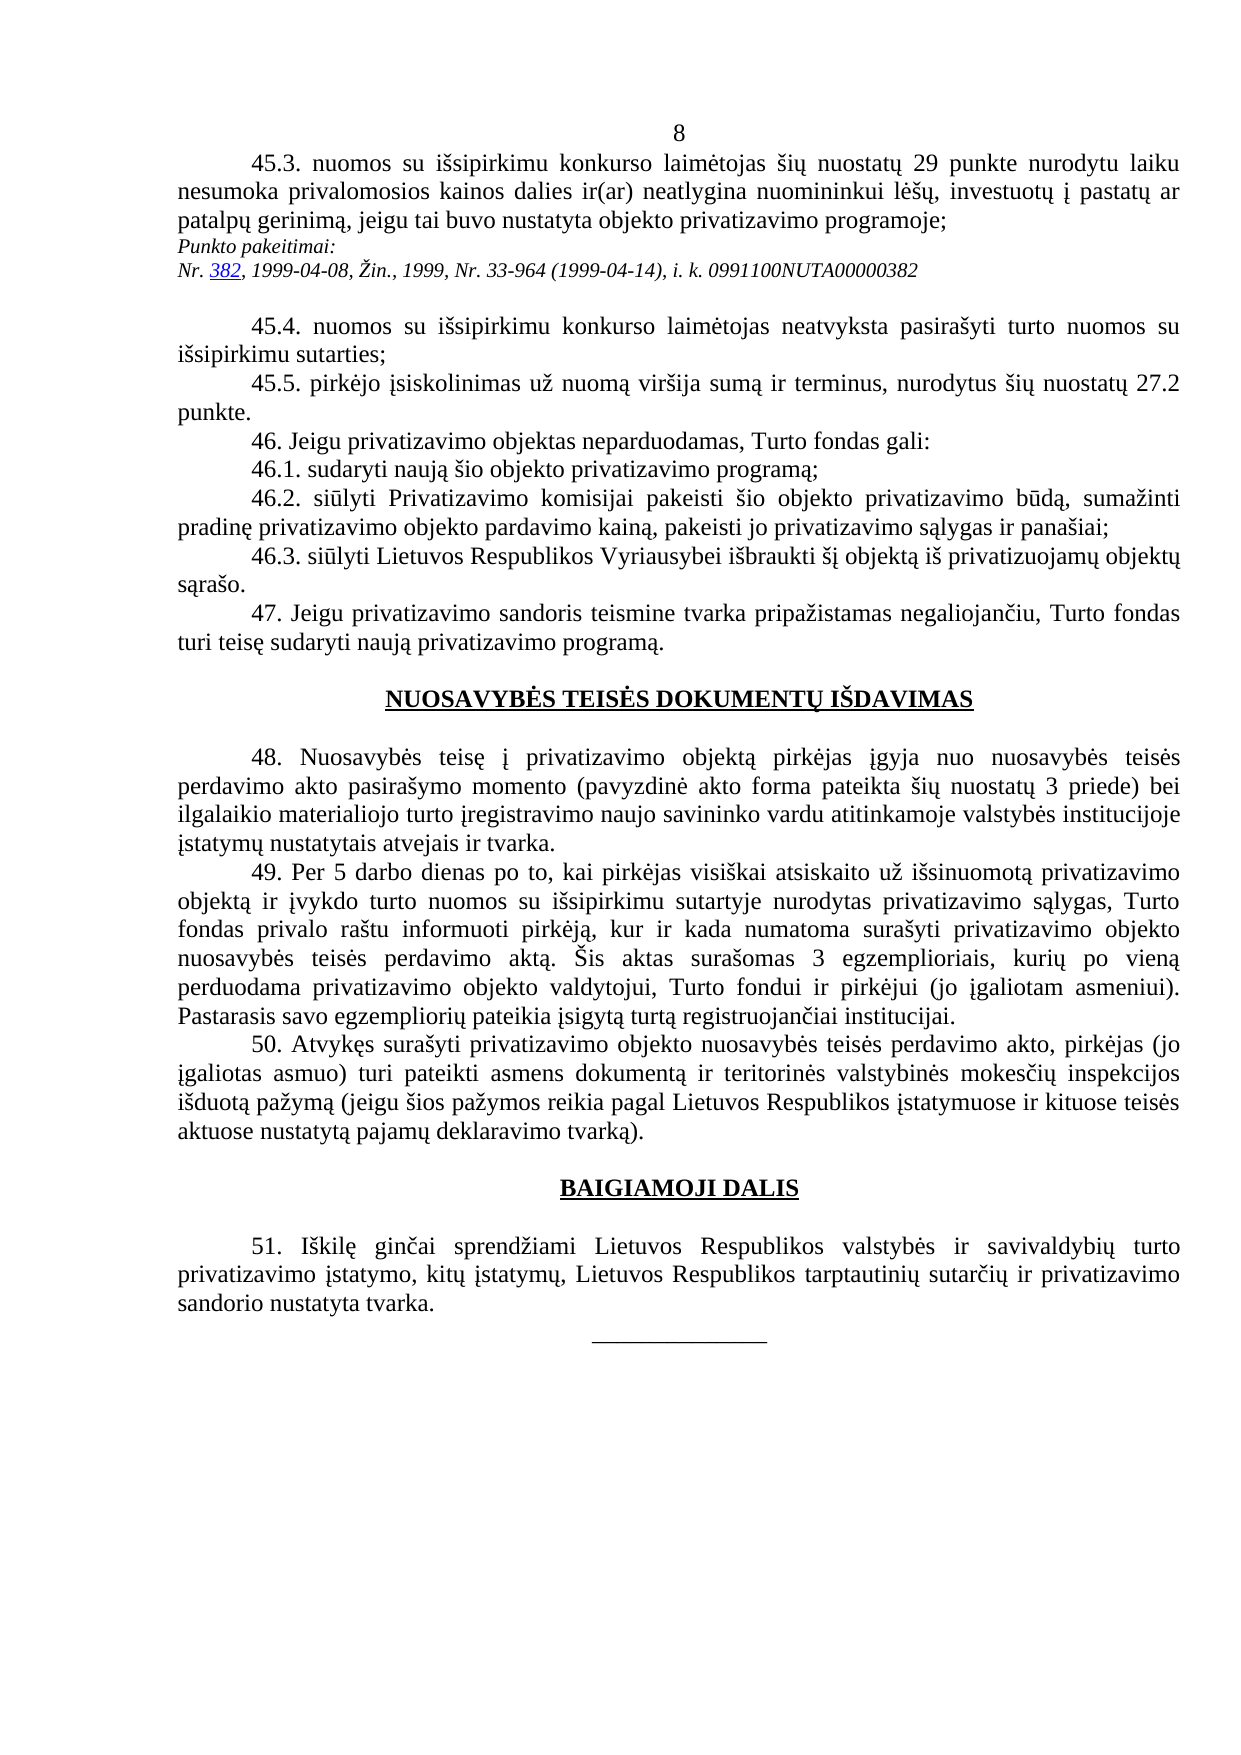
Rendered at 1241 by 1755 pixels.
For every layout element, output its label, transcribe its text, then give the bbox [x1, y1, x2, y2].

text 49. Per 5 darbo dienas po to, kai pirkėjas visiškai atsiskaito už išsinuomotą privatizavimo objektą ir įvykdo turto nuomos su išsipirkimu sutartyje nurodytas privatizavimo sąlygas, Turto fondas privalo raštu informuoti pirkėją, kur ir kada numatoma surašyti privatizavimo objekto nuosavybės teisės perdavimo aktą. Šis aktas surašomas 3 egzemplioriais, kurių po vieną perduodama privatizavimo objekto valdytojui, Turto fondui ir pirkėjui (jo įgaliotam asmeniui). Pastarasis savo egzempliorių pateikia įsigytą turtą registruojančiai institucijai. [177, 857, 1181, 1029]
text 46.2. siūlyti Privatizavimo komisijai pakeisti šio objekto privatizavimo būdą, sumažinti pradinę privatizavimo objekto pardavimo kainą, pakeisti jo privatizavimo sąlygas ir panašiai; [177, 483, 1181, 541]
text BAIGIAMOJI DALIS [177, 1173, 1181, 1202]
text NUOSAVYBĖS TEISĖS DOKUMENTŲ IŠDAVIMAS [177, 684, 1181, 713]
text 46. Jeigu privatizavimo objektas neparduodamas, Turto fondas gali: [177, 426, 1181, 454]
text Nr. 382, 1999-04-08, Žin., 1999, Nr. 33-964 (1999-04-14), i. k. 0991100NUTA00000382 [177, 258, 1181, 282]
text 48. Nuosavybės teisę į privatizavimo objektą pirkėjas įgyja nuo nuosavybės teisės perdavimo akto pasirašymo momento (pavyzdinė akto forma pateikta šių nuostatų 3 priede) bei ilgalaikio materialiojo turto įregistravimo naujo savininko vardu atitinkamoje valstybės institucijoje įstatymų nustatytais atvejais ir tvarka. [177, 742, 1181, 857]
text 51. Iškilę ginčai sprendžiami Lietuvos Respublikos valstybės ir savivaldybių turto privatizavimo įstatymo, kitų įstatymų, Lietuvos Respublikos tarptautinių sutarčių ir privatizavimo sandorio nustatyta tvarka. [177, 1231, 1181, 1317]
text ______________ [177, 1317, 1181, 1346]
text 45.3. nuomos su išsipirkimu konkurso laimėtojas šių nuostatų 29 punkte nurodytu laiku nesumoka privalomosios kainos dalies ir(ar) neatlygina nuomininkui lėšų, investuotų į pastatų ar patalpų gerinimą, jeigu tai buvo nustatyta objekto privatizavimo programoje; [177, 148, 1181, 234]
text 46.1. sudaryti naują šio objekto privatizavimo programą; [177, 454, 1181, 483]
text 45.5. pirkėjo įsiskolinimas už nuomą viršija sumą ir terminus, nurodytus šių nuostatų 27.2 punkte. [177, 368, 1181, 426]
text Punkto pakeitimai: [177, 234, 1181, 258]
text 47. Jeigu privatizavimo sandoris teismine tvarka pripažistamas negaliojančiu, Turto fondas turi teisę sudaryti naują privatizavimo programą. [177, 598, 1181, 656]
text 50. Atvykęs surašyti privatizavimo objekto nuosavybės teisės perdavimo akto, pirkėjas (jo įgaliotas asmuo) turi pateikti asmens dokumentą ir teritorinės valstybinės mokesčių inspekcijos išduotą pažymą (jeigu šios pažymos reikia pagal Lietuvos Respublikos įstatymuose ir kituose teisės aktuose nustatytą pajamų deklaravimo tvarką). [177, 1029, 1181, 1144]
text 46.3. siūlyti Lietuvos Respublikos Vyriausybei išbraukti šį objektą iš privatizuojamų objektų sąrašo. [177, 541, 1181, 598]
text 45.4. nuomos su išsipirkimu konkurso laimėtojas neatvyksta pasirašyti turto nuomos su išsipirkimu sutarties; [177, 311, 1181, 368]
